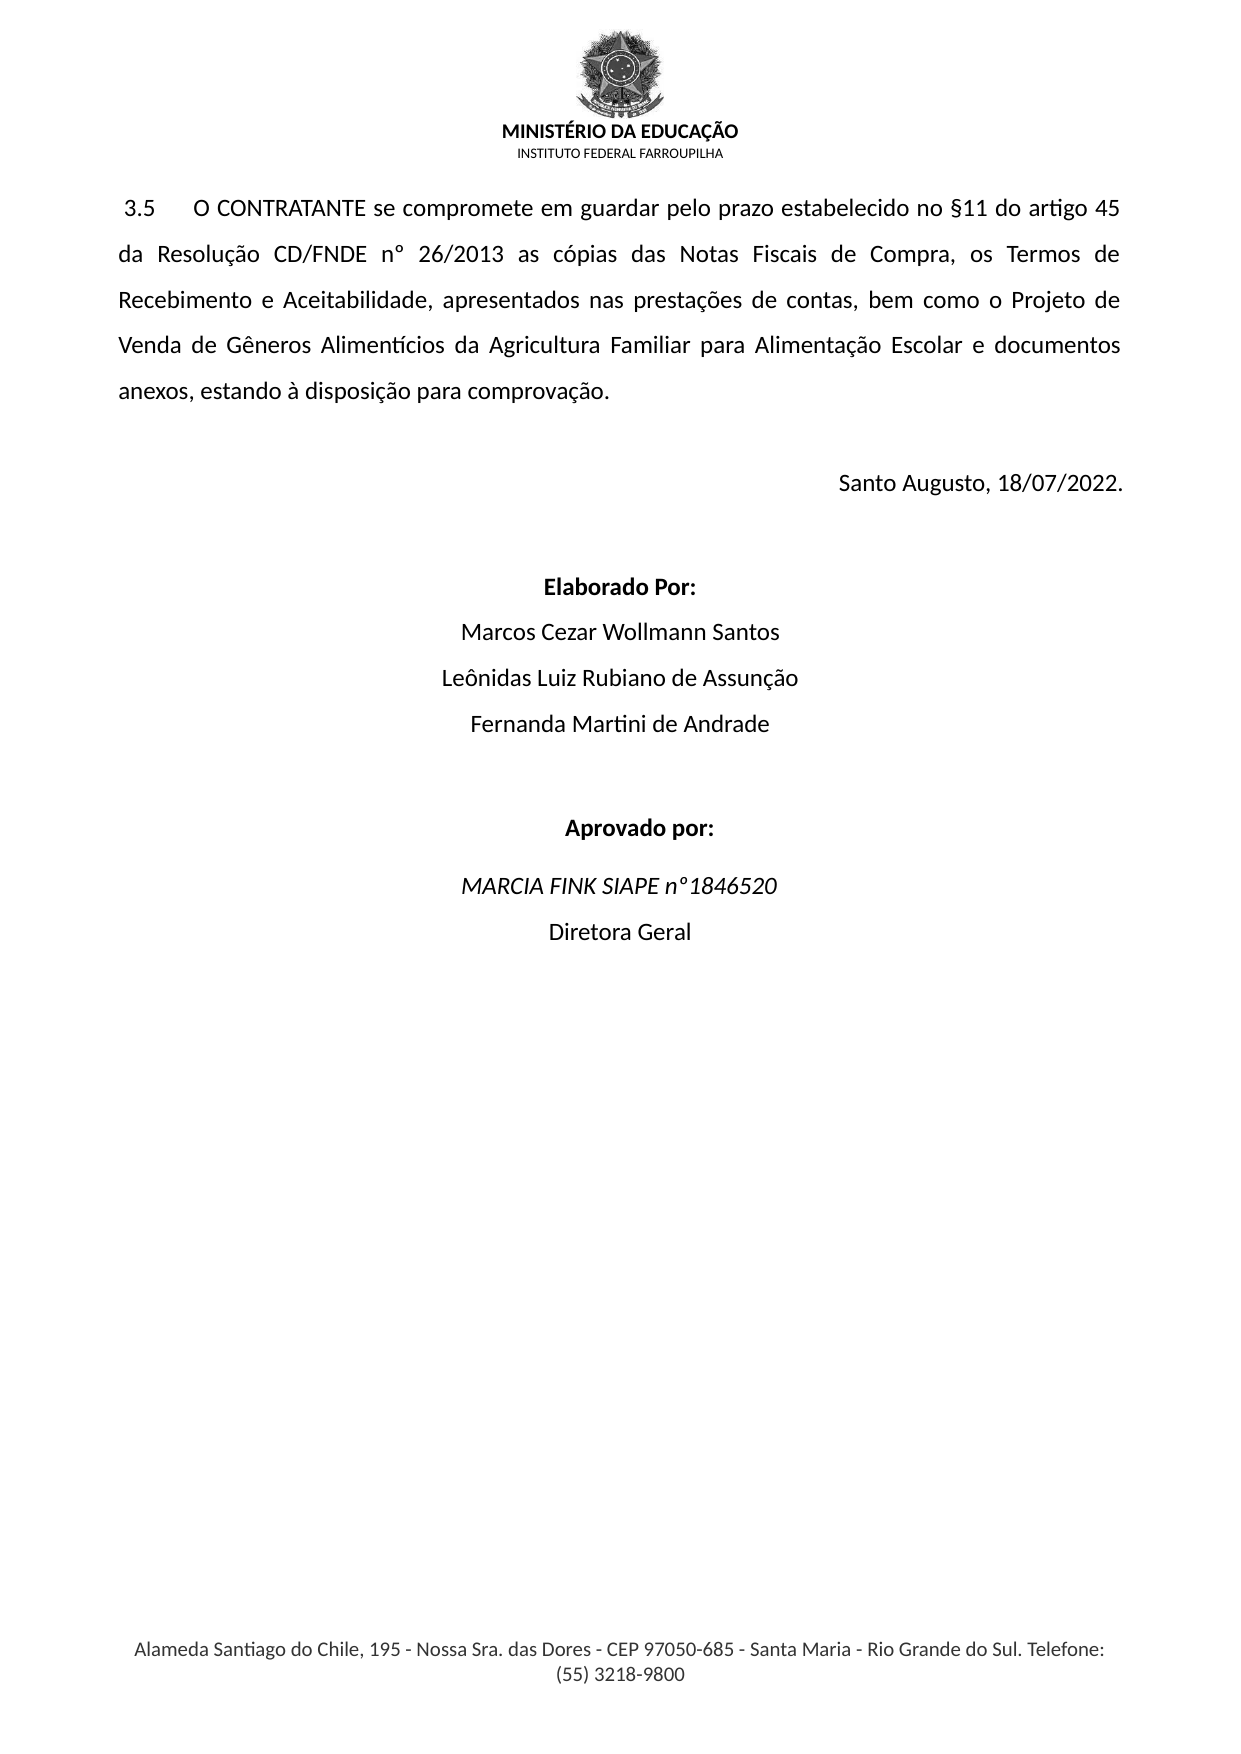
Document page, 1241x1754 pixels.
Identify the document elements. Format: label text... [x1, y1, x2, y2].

text Fernanda Martini de Andrade [118, 708, 1122, 738]
text Diretora Geral [118, 916, 1122, 946]
text Santo Augusto, 18/07/2022. [156, 467, 1124, 497]
list O CONTRATANTE se compromete em guardar pelo prazo estabelecido no §11 do artigo 45 da Resolução CD/FNDE nº 26/2013 as cópias das Notas Fiscais de Compra, os Termos de Recebimento e Aceitabilidade, apresentados nas prestações de contas, bem como o Projeto de Venda de Gêneros Alimentícios da Agricultura Familiar para Alimentação Escolar e documentos anexos, estando à disposição para comprovação. [118, 192, 1122, 406]
text MARCIA FINK SIAPE nº1846520 [118, 870, 1122, 901]
text Marcos Cezar Wollmann Santos [118, 616, 1122, 647]
text Elaborado Por: [118, 571, 1122, 601]
text Leônidas Luiz Rubiano de Assunção [118, 662, 1122, 693]
text Aprovado por: [156, 812, 1124, 842]
